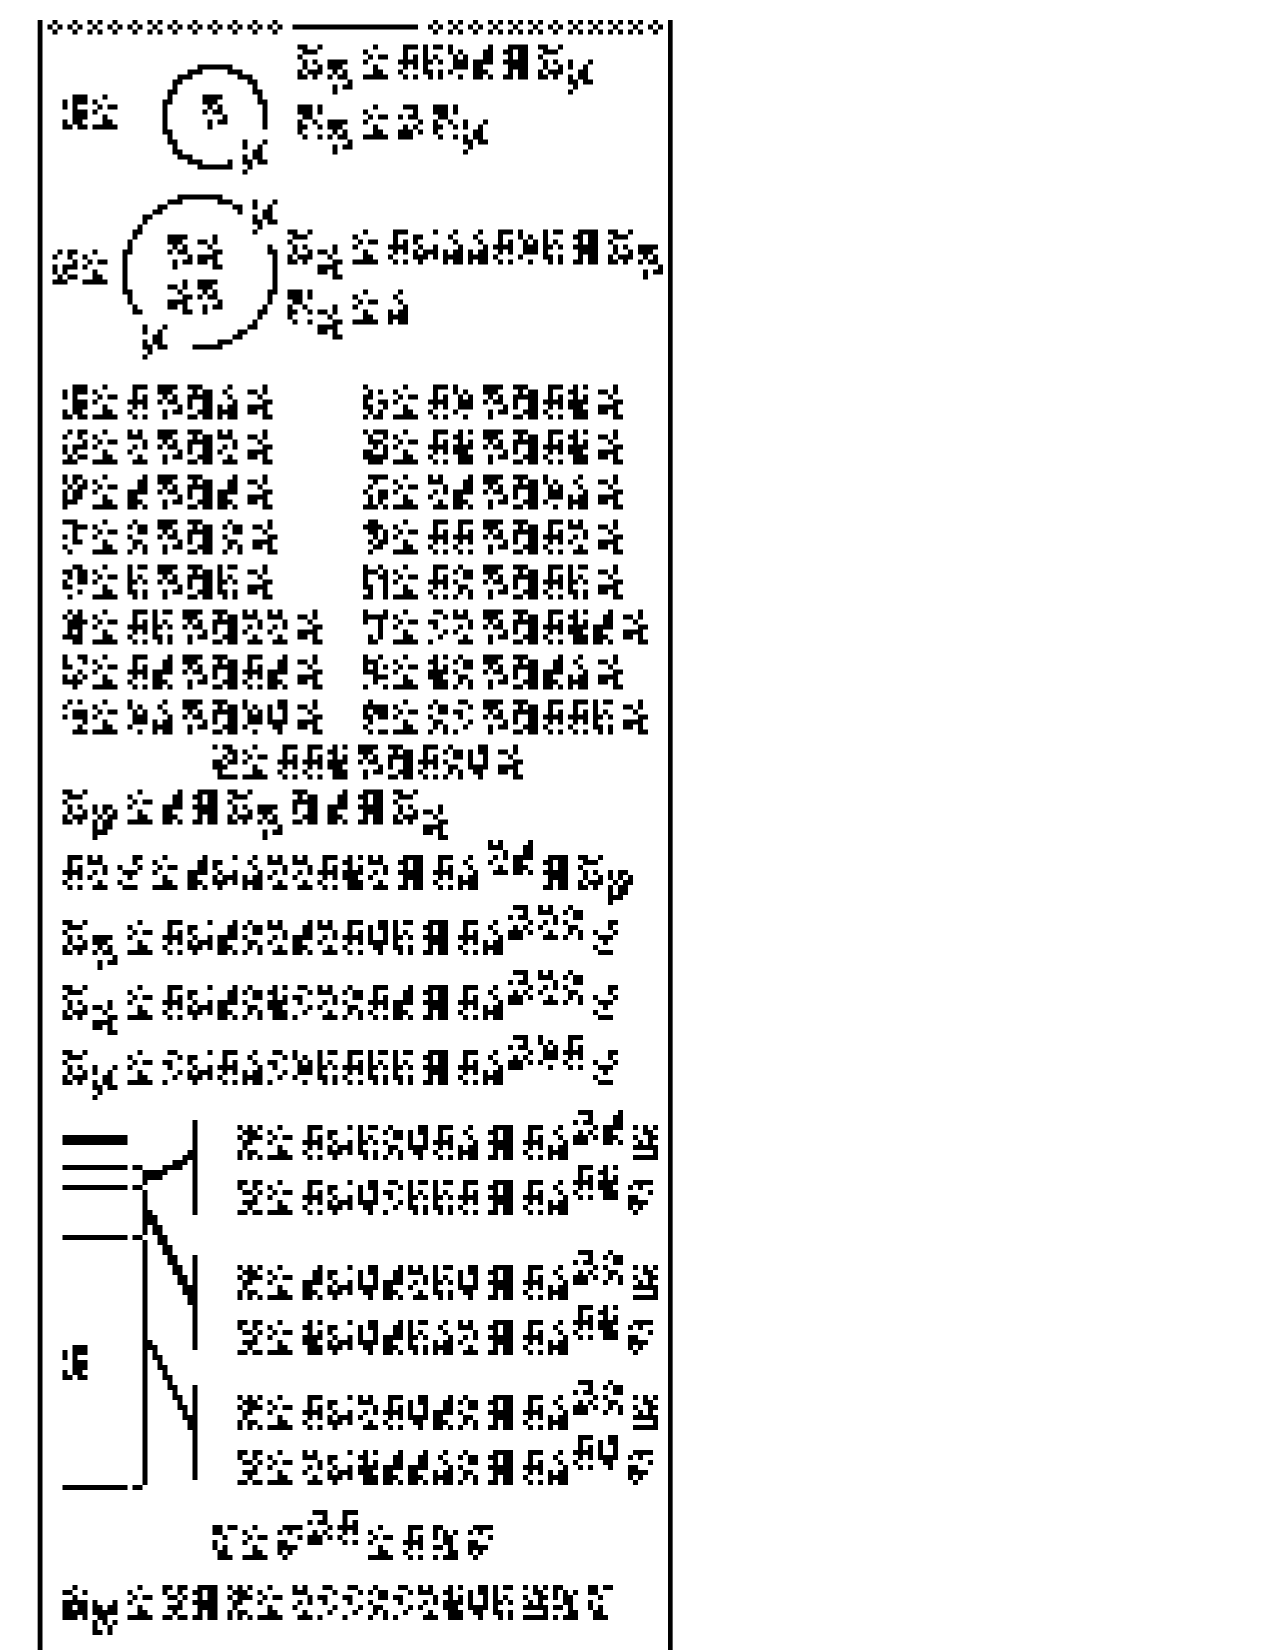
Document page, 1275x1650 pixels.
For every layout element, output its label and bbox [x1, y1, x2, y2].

picture [37, 20, 673, 1650]
